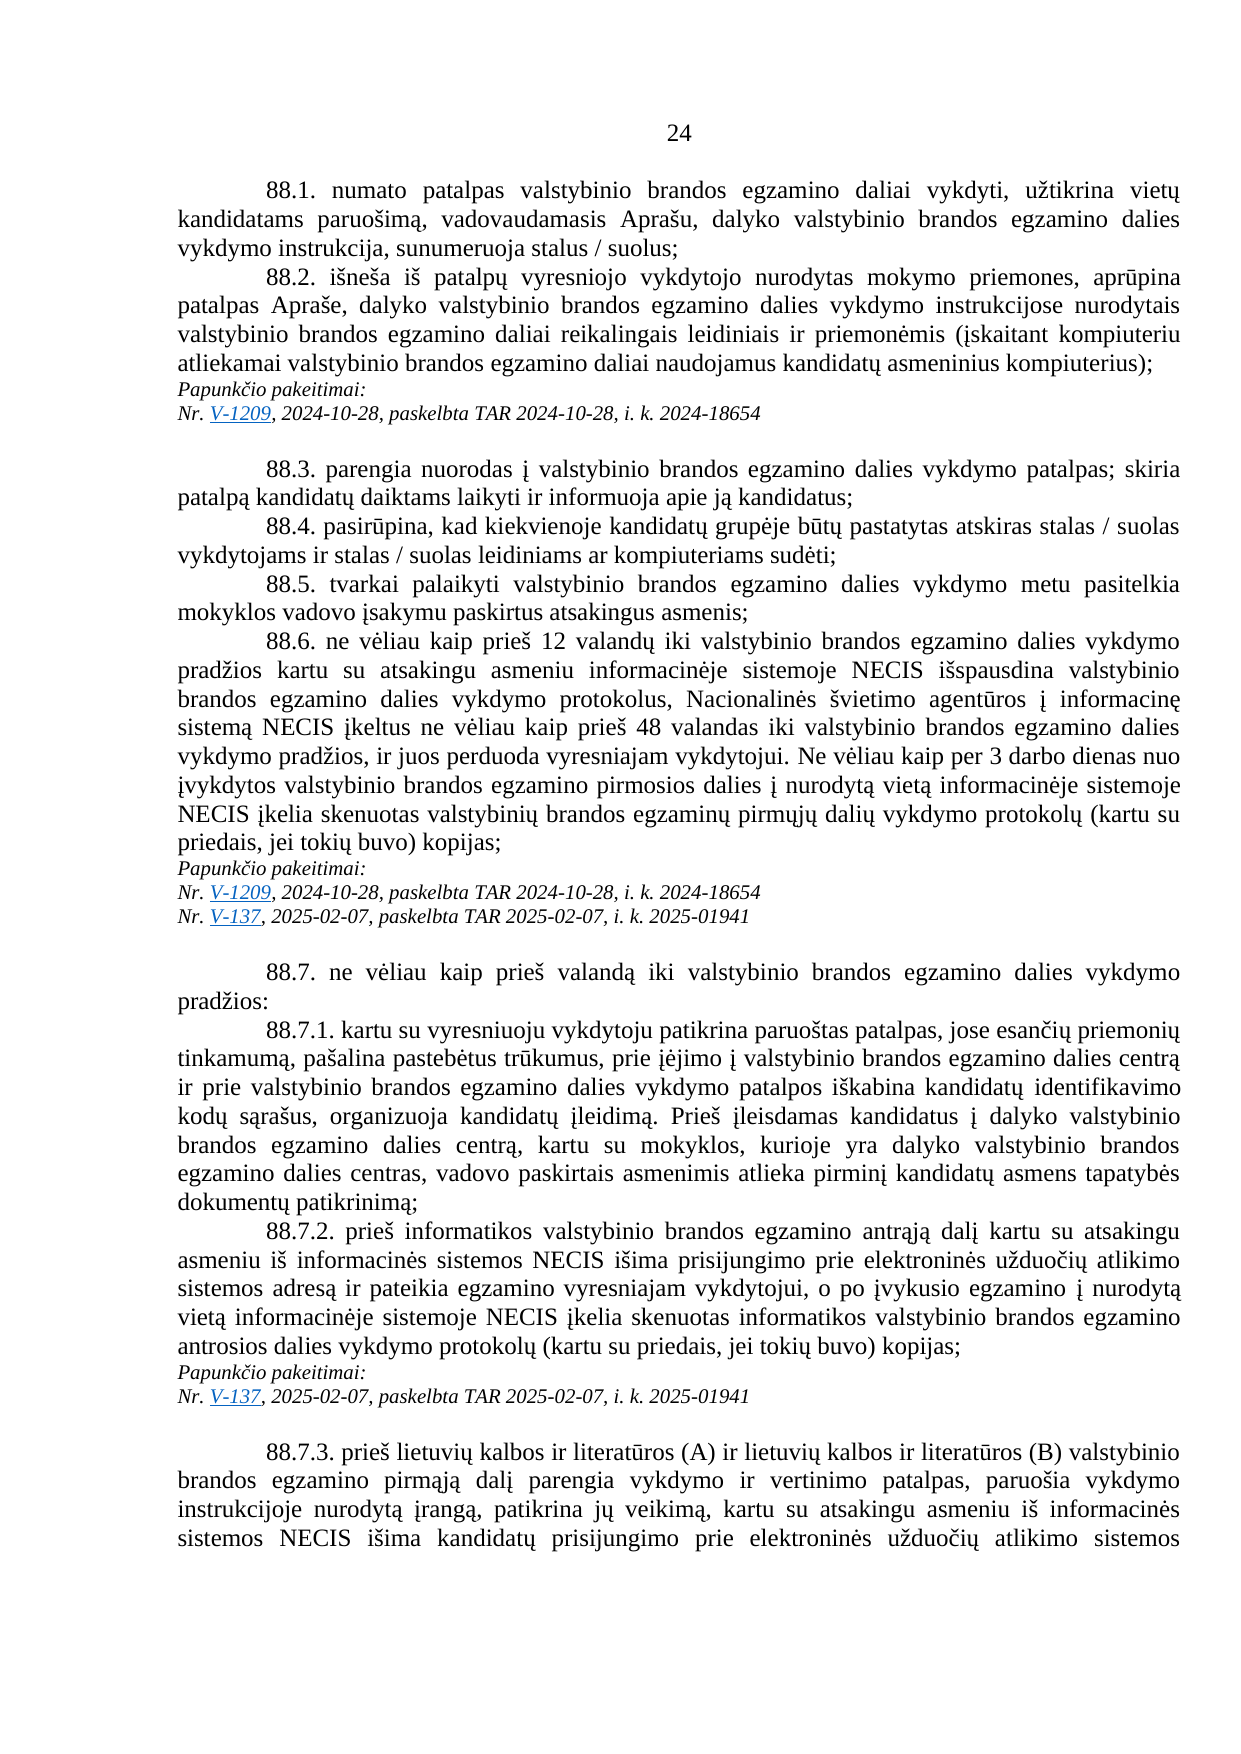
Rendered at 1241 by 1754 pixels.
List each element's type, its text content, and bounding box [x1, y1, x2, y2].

text 88.7.2. prieš informatikos valstybinio brandos egzamino antrąją dalį kartu su atsakingu asmeniu iš informacinės sistemos NECIS išima prisijungimo prie elektroninės užduočių atlikimo sistemos adresą ir pateikia egzamino vyresniajam vykdytojui, o po įvykusio egzamino į nurodytą vietą informacinėje sistemoje NECIS įkelia skenuotas informatikos valstybinio brandos egzamino antrosios dalies vykdymo protokolų (kartu su priedais, jei tokių buvo) kopijas; [177, 1216, 1181, 1360]
text Nr. V-137, 2025-02-07, paskelbta TAR 2025-02-07, i. k. 2025-01941 [177, 1384, 1181, 1408]
text Nr. V-1209, 2024-10-28, paskelbta TAR 2024-10-28, i. k. 2024-18654 [177, 880, 1181, 904]
text 88.5. tvarkai palaikyti valstybinio brandos egzamino dalies vykdymo metu pasitelkia mokyklos vadovo įsakymu paskirtus atsakingus asmenis; [177, 569, 1181, 626]
text Nr. V-1209, 2024-10-28, paskelbta TAR 2024-10-28, i. k. 2024-18654 [177, 401, 1181, 425]
text 88.1. numato patalpas valstybinio brandos egzamino daliai vykdyti, užtikrina vietų kandidatams paruošimą, vadovaudamasis Aprašu, dalyko valstybinio brandos egzamino dalies vykdymo instrukcija, sunumeruoja stalus / suolus; [177, 176, 1181, 262]
text Nr. V-137, 2025-02-07, paskelbta TAR 2025-02-07, i. k. 2025-01941 [177, 904, 1181, 928]
text 88.6. ne vėliau kaip prieš 12 valandų iki valstybinio brandos egzamino dalies vykdymo pradžios kartu su atsakingu asmeniu informacinėje sistemoje NECIS išspausdina valstybinio brandos egzamino dalies vykdymo protokolus, Nacionalinės švietimo agentūros į informacinę sistemą NECIS įkeltus ne vėliau kaip prieš 48 valandas iki valstybinio brandos egzamino dalies vykdymo pradžios, ir juos perduoda vyresniajam vykdytojui. Ne vėliau kaip per 3 darbo dienas nuo įvykdytos valstybinio brandos egzamino pirmosios dalies į nurodytą vietą informacinėje sistemoje NECIS įkelia skenuotas valstybinių brandos egzaminų pirmųjų dalių vykdymo protokolų (kartu su priedais, jei tokių buvo) kopijas; [177, 626, 1181, 856]
text Papunkčio pakeitimai: [177, 856, 1181, 880]
text 88.7. ne vėliau kaip prieš valandą iki valstybinio brandos egzamino dalies vykdymo pradžios: [177, 957, 1181, 1015]
text 88.3. parengia nuorodas į valstybinio brandos egzamino dalies vykdymo patalpas; skiria patalpą kandidatų daiktams laikyti ir informuoja apie ją kandidatus; [177, 454, 1181, 511]
text 88.2. išneša iš patalpų vyresniojo vykdytojo nurodytas mokymo priemones, aprūpina patalpas Apraše, dalyko valstybinio brandos egzamino dalies vykdymo instrukcijose nurodytais valstybinio brandos egzamino daliai reikalingais leidiniais ir priemonėmis (įskaitant kompiuteriu atliekamai valstybinio brandos egzamino daliai naudojamus kandidatų asmeninius kompiuterius); [177, 262, 1181, 377]
text Papunkčio pakeitimai: [177, 377, 1181, 401]
text 88.4. pasirūpina, kad kiekvienoje kandidatų grupėje būtų pastatytas atskiras stalas / suolas vykdytojams ir stalas / suolas leidiniams ar kompiuteriams sudėti; [177, 511, 1181, 569]
text Papunkčio pakeitimai: [177, 1360, 1181, 1384]
text 88.7.1. kartu su vyresniuoju vykdytoju patikrina paruoštas patalpas, jose esančių priemonių tinkamumą, pašalina pastebėtus trūkumus, prie įėjimo į valstybinio brandos egzamino dalies centrą ir prie valstybinio brandos egzamino dalies vykdymo patalpos iškabina kandidatų identifikavimo kodų sąrašus, organizuoja kandidatų įleidimą. Prieš įleisdamas kandidatus į dalyko valstybinio brandos egzamino dalies centrą, kartu su mokyklos, kurioje yra dalyko valstybinio brandos egzamino dalies centras, vadovo paskirtais asmenimis atlieka pirminį kandidatų asmens tapatybės dokumentų patikrinimą; [177, 1015, 1181, 1216]
text 88.7.3. prieš lietuvių kalbos ir literatūros (A) ir lietuvių kalbos ir literatūros (B) valstybinio brandos egzamino pirmąją dalį parengia vykdymo ir vertinimo patalpas, paruošia vykdymo instrukcijoje nurodytą įrangą, patikrina jų veikimą, kartu su atsakingu asmeniu iš informacinės sistemos NECIS išima kandidatų prisijungimo prie elektroninės užduočių atlikimo sistemos [177, 1437, 1181, 1552]
